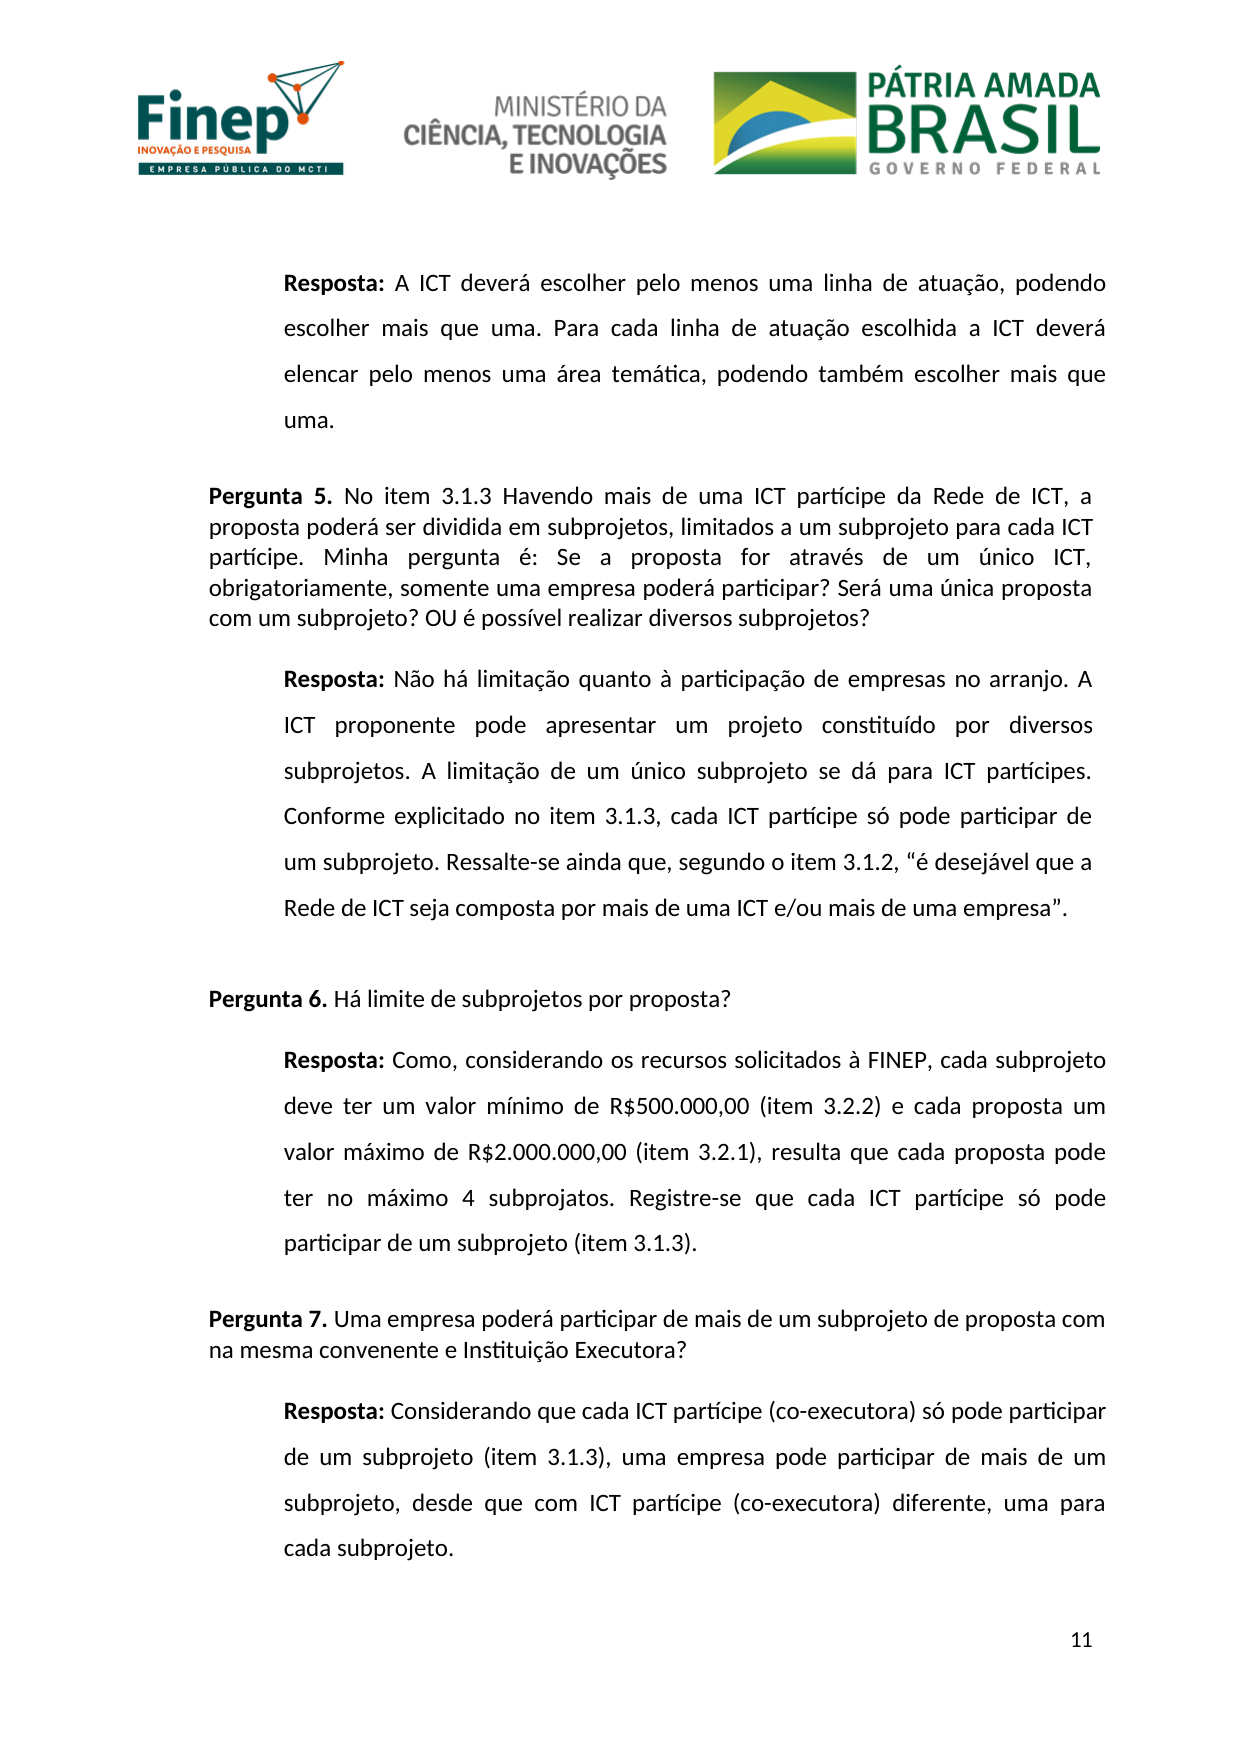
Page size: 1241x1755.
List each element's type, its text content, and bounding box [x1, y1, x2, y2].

text Resposta: A ICT deverá escolher pelo menos uma linha de atuação, podendo escolher mais que uma. Para cada linha de atuação escolhida a ICT deverá elencar pelo menos uma área temática, podendo também escolher mais que uma. [283, 267, 1107, 434]
text Resposta: Não há limitação quanto à participação de empresas no arranjo. A ICT proponente pode apresentar um projeto constituído por diversos subprojetos. A limitação de um único subprojeto se dá para ICT partícipes. Conforme explicitado no item 3.1.3, cada ICT partícipe só pode participar de um subprojeto. Ressalte-se ainda que, segundo o item 3.1.2, “é desejável que a Rede de ICT seja composta por mais de uma ICT e/ou mais de uma empresa”. [283, 663, 1094, 922]
text Resposta: Como, considerando os recursos solicitados à FINEP, cada subprojeto deve ter um valor mínimo de R$500.000,00 (item 3.2.2) e cada proposta um valor máximo de R$2.000.000,00 (item 3.2.1), resulta que cada proposta pode ter no máximo 4 subprojatos. Registre-se que cada ICT partícipe só pode participar de um subprojeto (item 3.1.3). [283, 1044, 1107, 1258]
text Pergunta 6. Há limite de subprojetos por proposta? [208, 983, 1107, 1014]
text Resposta: Considerando que cada ICT partícipe (co-executora) só pode participar de um subprojeto (item 3.1.3), uma empresa pode participar de mais de um subprojeto, desde que com ICT partícipe (co-executora) diferente, uma para cada subprojeto. [283, 1395, 1107, 1563]
text Pergunta 5. No item 3.1.3 Havendo mais de uma ICT partícipe da Rede de ICT, a proposta poderá ser dividida em subprojetos, limitados a um subprojeto para cada ICT partícipe. Minha pergunta é: Se a proposta for através de um único ICT, obrigatoriamente, somente uma empresa poderá participar? Será uma única proposta com um subprojeto? OU é possível realizar diversos subprojetos? [208, 480, 1093, 633]
text Pergunta 7. Uma empresa poderá participar de mais de um subprojeto de proposta com na mesma convenente e Instituição Executora? [208, 1304, 1107, 1365]
